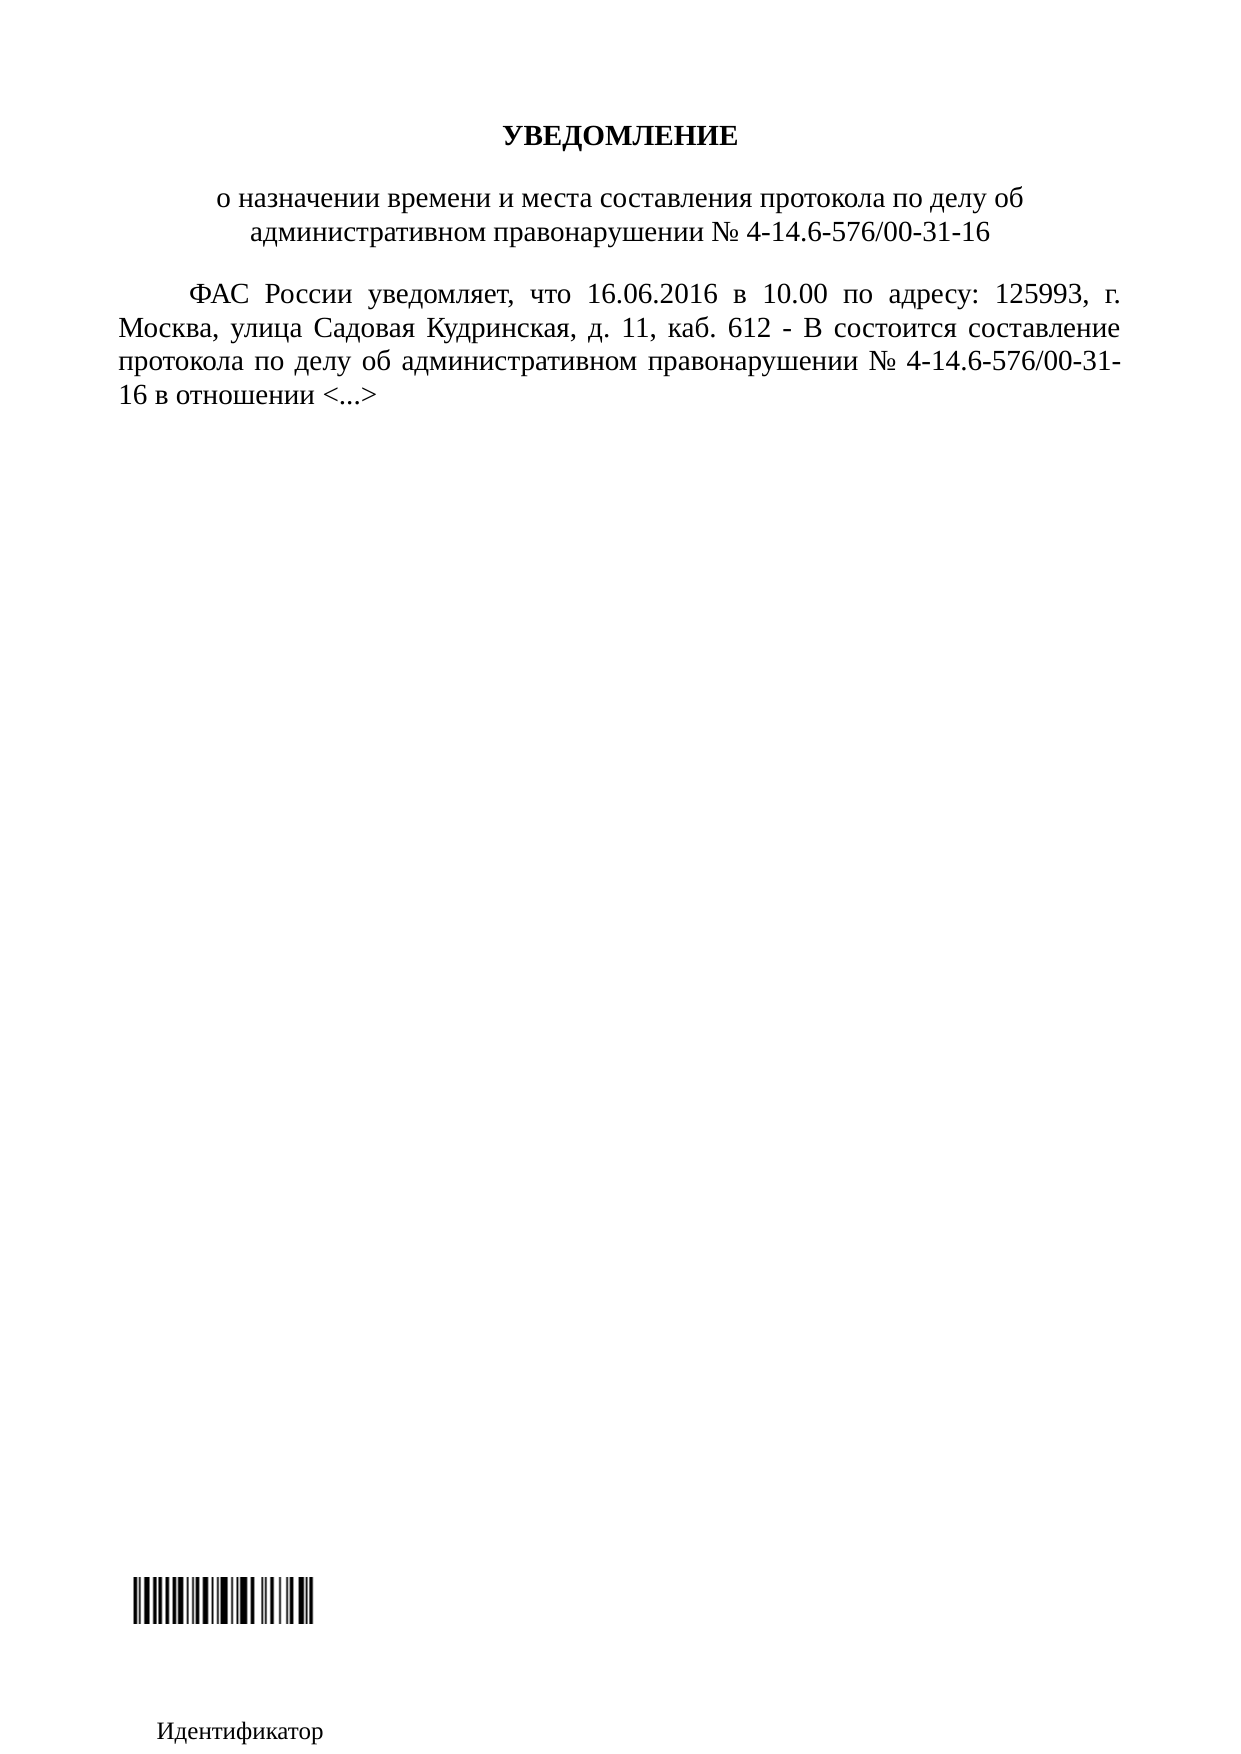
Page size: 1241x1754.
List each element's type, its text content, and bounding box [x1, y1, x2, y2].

text УВЕДОМЛЕНИЕ [118, 118, 1122, 152]
picture [118, 1577, 331, 1624]
text ФАС России уведомляет, что 16.06.2016 в 10.00 по адресу: 125993, г. Москва, улица Садовая Кудринская, д. 11, каб. 612 - В состоится составление протокола по делу об административном правонарушении № 4-14.6-576/00-31-16 в отношении <...> [118, 276, 1122, 410]
text о назначении времени и места составления протокола по делу об административном правонарушении № 4-14.6-576/00-31-16 [118, 180, 1122, 247]
